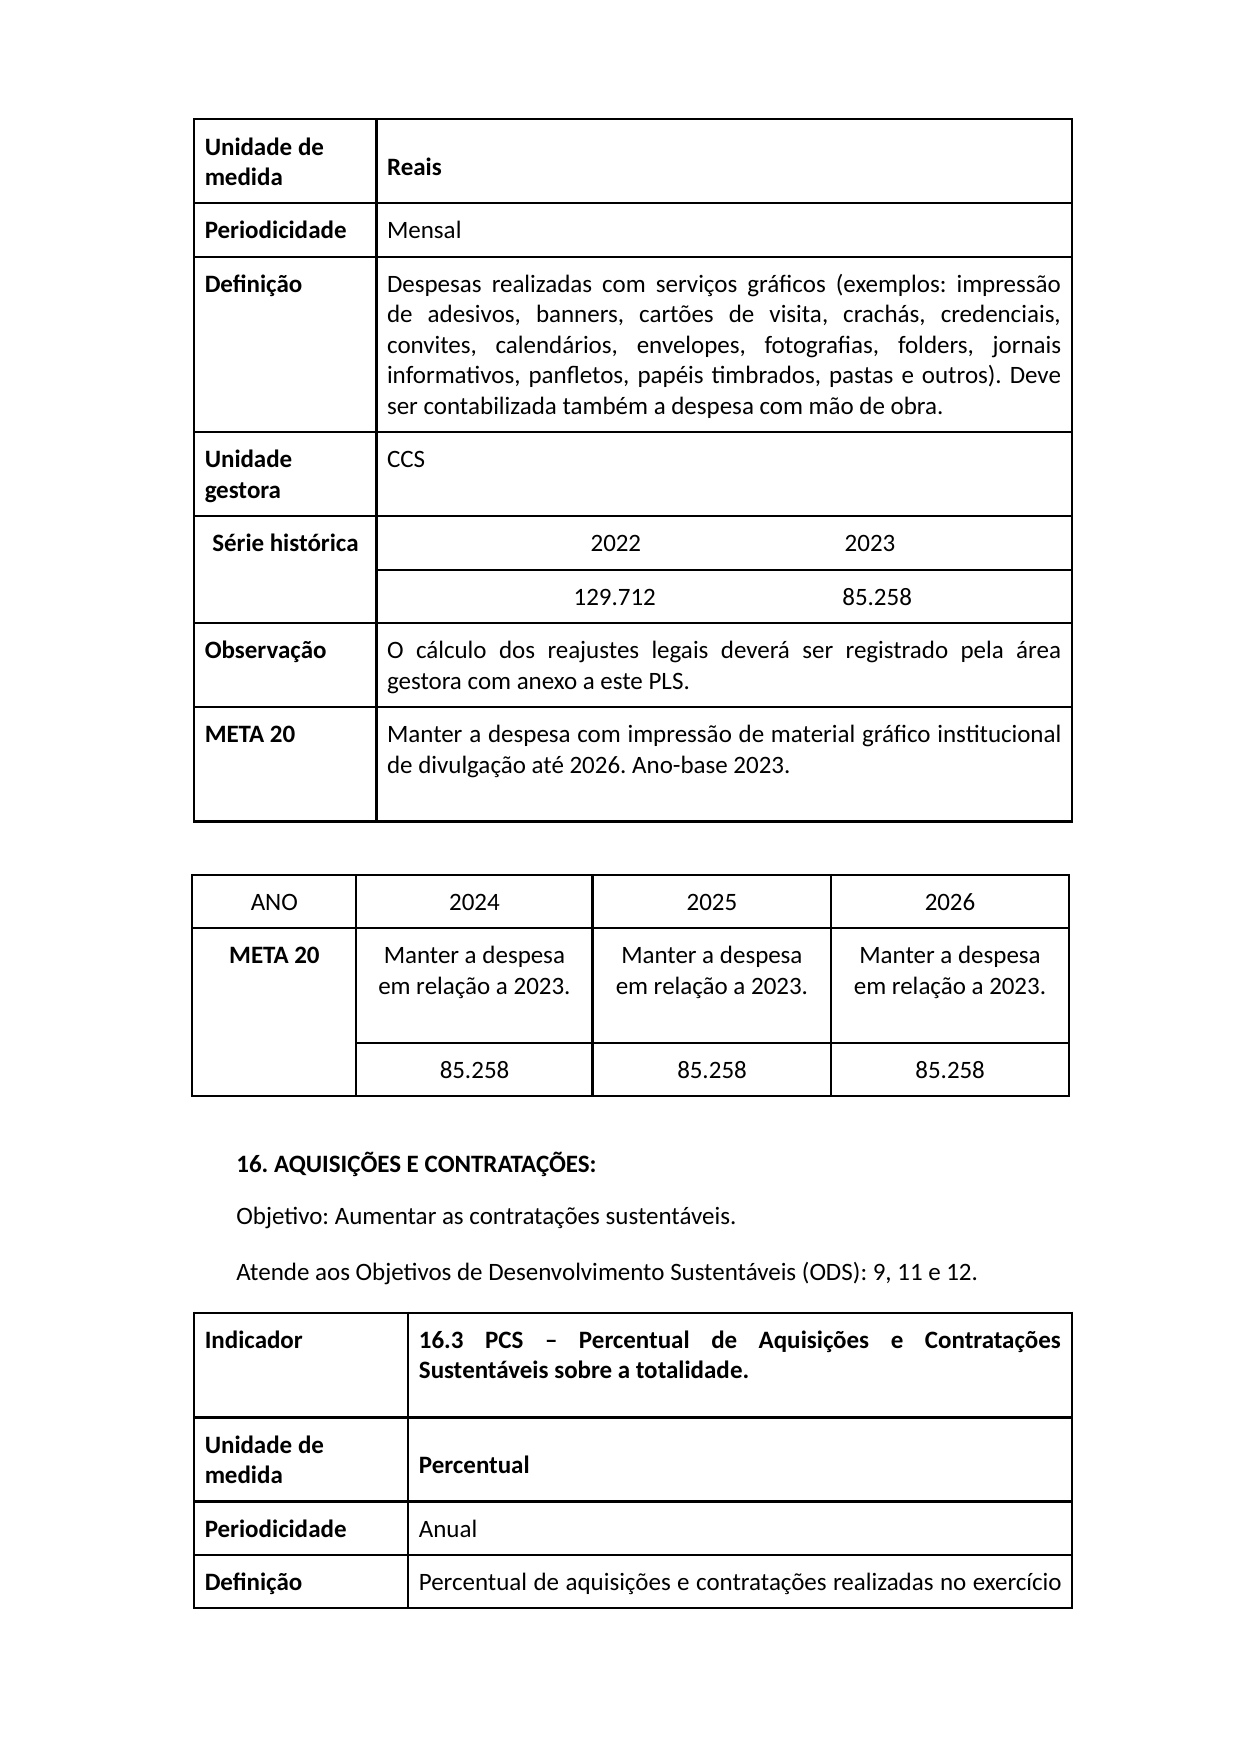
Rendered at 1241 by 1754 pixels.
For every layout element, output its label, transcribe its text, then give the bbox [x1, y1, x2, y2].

table_cell Manter a despesa em relação a 2023. [832, 929, 1068, 1042]
table_cell Reais [378, 120, 1071, 202]
text 16. AQUISIÇÕES E CONTRATAÇÕES: [192, 1148, 1122, 1179]
table_cell 85.258 [832, 1044, 1068, 1095]
table_cell Unidade de medida [195, 1419, 407, 1500]
table_cell Percentual de aquisições e contratações realizadas no exercício [409, 1556, 1071, 1607]
table_cell Anual [409, 1503, 1071, 1554]
table_cell Percentual [409, 1419, 1071, 1500]
table_cell Unidade de medida [195, 120, 375, 202]
table_header ANO [193, 876, 355, 927]
table_cell Série histórica [195, 517, 375, 622]
table_cell 129.712 85.258 [378, 571, 1071, 622]
table_cell Manter a despesa em relação a 2023. [357, 929, 591, 1042]
table_cell META 20 [193, 929, 355, 1095]
table_header Indicador [195, 1314, 407, 1416]
table_header 2025 [594, 876, 830, 927]
table_cell Manter a despesa em relação a 2023. [594, 929, 830, 1042]
table_cell Periodicidade [195, 1503, 407, 1554]
table_header 16.3 PCS – Percentual de Aquisições e Contratações Sustentáveis sobre a totalidade. [409, 1314, 1071, 1416]
table_cell Observação [195, 624, 375, 706]
table_cell Definição [195, 1556, 407, 1607]
table_cell Periodicidade [195, 204, 375, 256]
table_cell Manter a despesa com impressão de material gráfico institucional de divulgação até 2026. Ano-base 2023. [378, 708, 1071, 820]
text Atende aos Objetivos de Desenvolvimento Sustentáveis (ODS): 9, 11 e 12. [192, 1256, 1122, 1286]
table_header 2026 [832, 876, 1068, 927]
table_cell 85.258 [357, 1044, 591, 1095]
table_cell META 20 [195, 708, 375, 820]
table_cell Unidade gestora [195, 433, 375, 515]
table_header 2024 [357, 876, 591, 927]
table_cell CCS [378, 433, 1071, 515]
table_cell 85.258 [594, 1044, 830, 1095]
table_cell Definição [195, 258, 375, 431]
text Objetivo: Aumentar as contratações sustentáveis. [192, 1200, 1122, 1230]
table_cell Despesas realizadas com serviços gráficos (exemplos: impressão de adesivos, banners, cartões de visita, crachás, credenciais, convites, calendários, envelopes, fotografias, folders, jornais informativos, panfletos, papéis timbrados, pastas e outros). Deve ser contabilizada também a despesa com mão de obra. [378, 258, 1071, 431]
table_cell O cálculo dos reajustes legais deverá ser registrado pela área gestora com anexo a este PLS. [378, 624, 1071, 706]
table_cell Mensal [378, 204, 1071, 256]
table_cell 2022 2023 [378, 517, 1071, 568]
